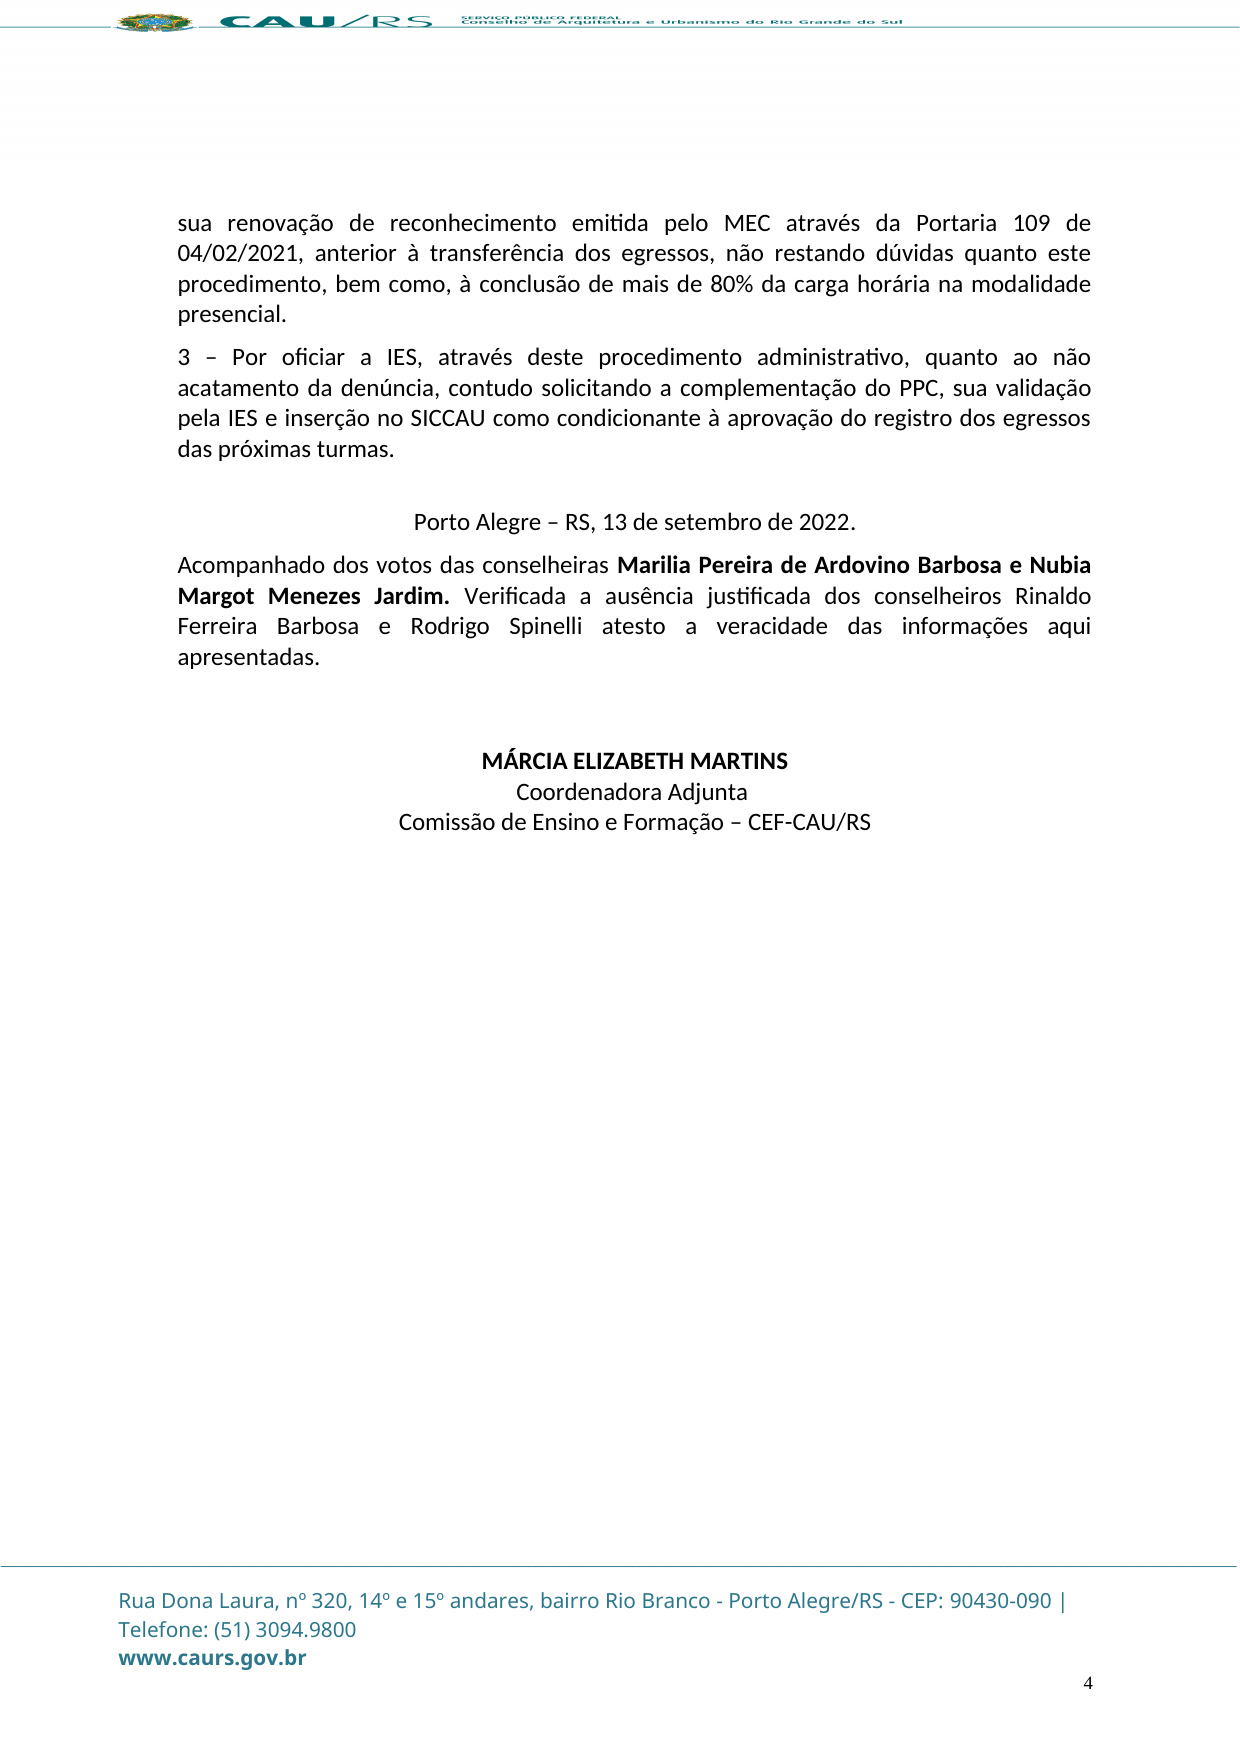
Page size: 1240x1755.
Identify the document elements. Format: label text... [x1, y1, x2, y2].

text Acompanhado dos votos das conselheiras Marilia Pereira de Ardovino Barbosa e Nubia Margot Menezes Jardim. Verificada a ausência justificada dos conselheiros Rinaldo Ferreira Barbosa e Rodrigo Spinelli atesto a veracidade das informações aqui apresentadas. [177, 549, 1092, 672]
text sua renovação de reconhecimento emitida pelo MEC através da Portaria 109 de 04/02/2021, anterior à transferência dos egressos, não restando dúvidas quanto este procedimento, bem como, à conclusão de mais de 80% da carga horária na modalidade presencial. [177, 207, 1092, 329]
text 3 – Por oficiar a IES, através deste procedimento administrativo, quanto ao não acatamento da denúncia, contudo solicitando a complementação do PPC, sua validação pela IES e inserção no SICCAU como condicionante à aprovação do registro dos egressos das próximas turmas. [177, 341, 1092, 463]
text Comissão de Ensino e Formação – CEF-CAU/RS [177, 806, 1092, 837]
text Porto Alegre – RS, 13 de setembro de 2022. [177, 506, 1092, 537]
text Coordenadora Adjunta [177, 776, 1092, 806]
text MÁRCIA ELIZABETH MARTINS [177, 745, 1092, 776]
